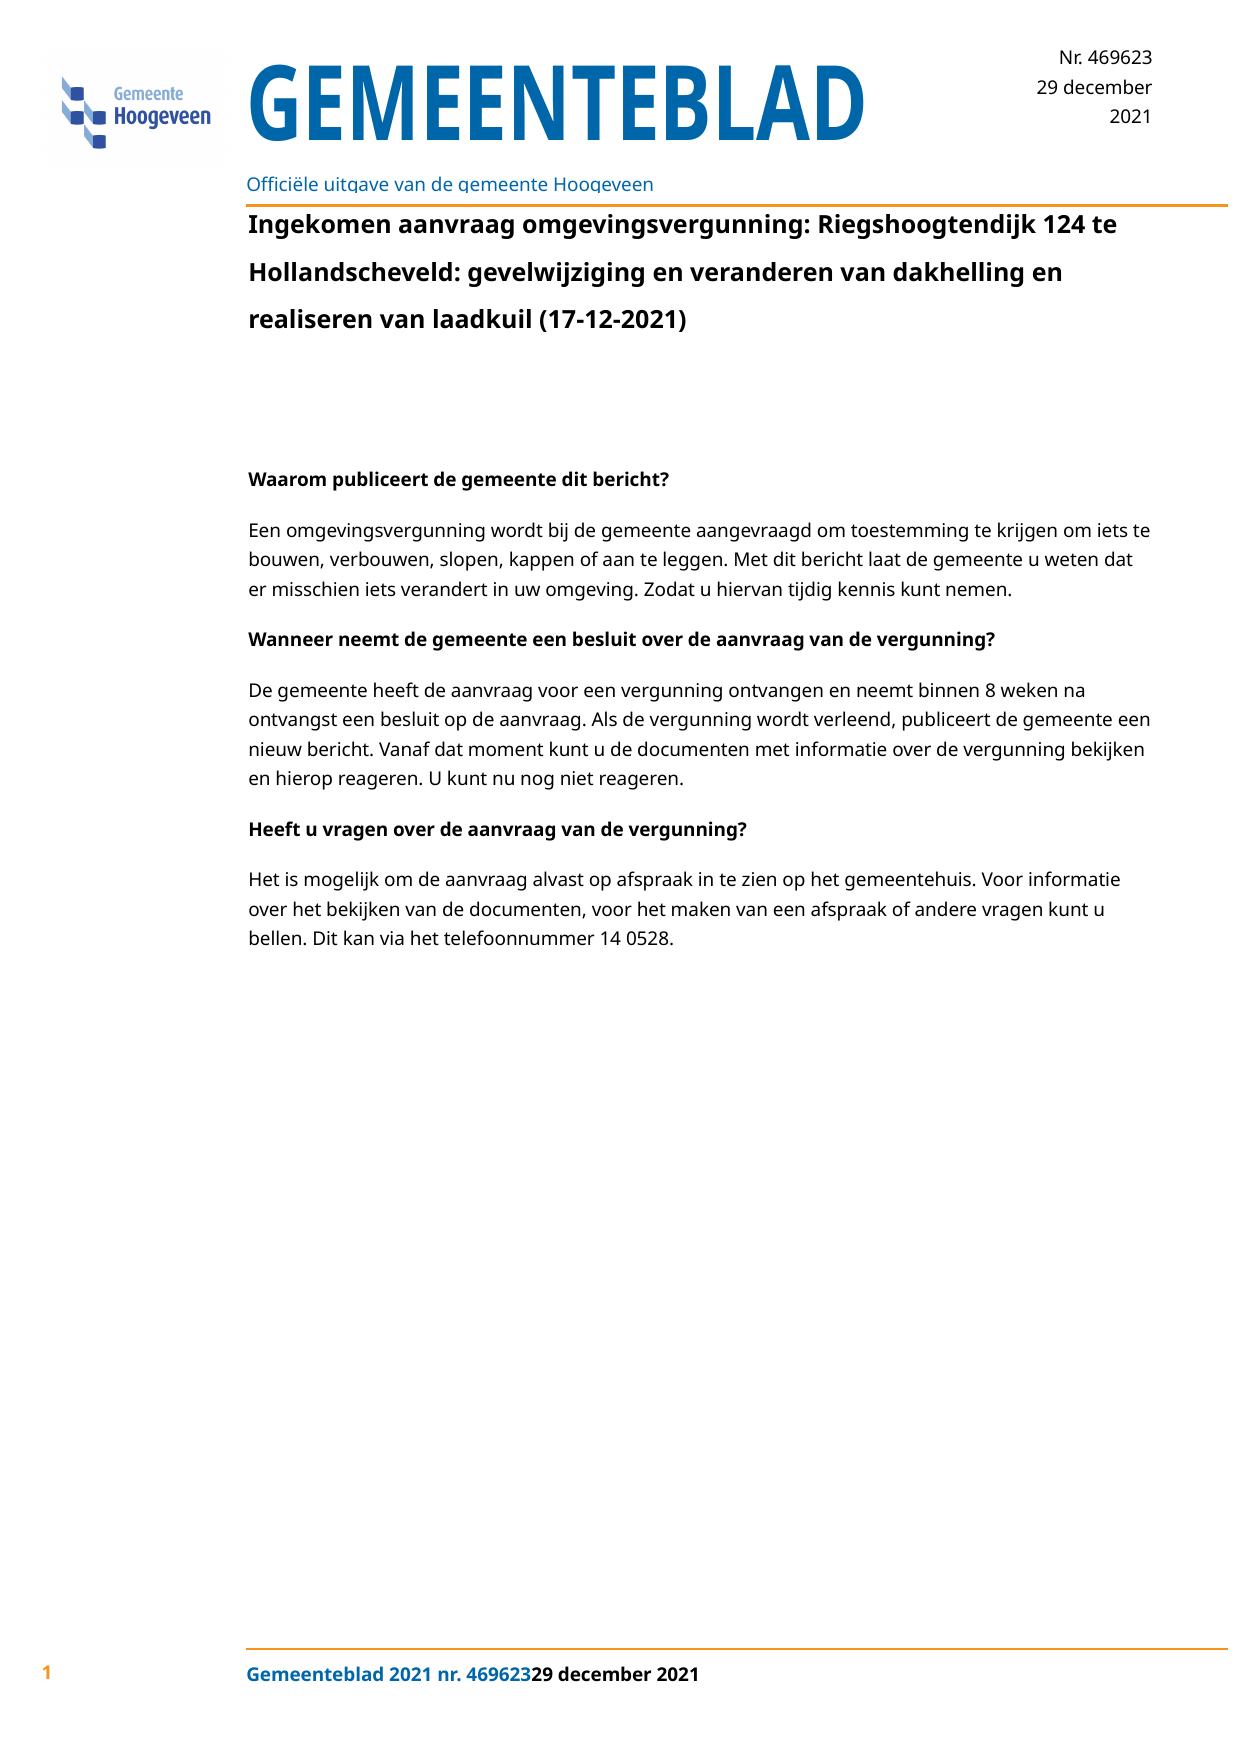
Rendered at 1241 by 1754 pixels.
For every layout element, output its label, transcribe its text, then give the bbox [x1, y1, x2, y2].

text De gemeente heeft de aanvraag voor een vergunning ontvangen en neemt binnen 8 weken na ontvangst een besluit op de aanvraag. Als de vergunning wordt verleend, publiceert de gemeente een nieuw bericht. Vanaf dat moment kunt u de documenten met informatie over de vergunning bekijken en hierop reageren. U kunt nu nog niet reageren. [248, 677, 1152, 791]
picture [41, 47, 231, 172]
text Ingekomen aanvraag omgevingsvergunning: Riegshoogtendijk 124 te Hollandscheveld: gevelwijziging en veranderen van dakhelling en realiseren van laadkuil (17-12-2021) [248, 207, 1152, 336]
text Heeft u vragen over de aanvraag van de vergunning? [248, 816, 1152, 842]
text Wanneer neemt de gemeente een besluit over de aanvraag van de vergunning? [248, 626, 1152, 652]
text Een omgevingsvergunning wordt bij de gemeente aangevraagd om toestemming te krijgen om iets te bouwen, verbouwen, slopen, kappen of aan te leggen. Met dit bericht laat de gemeente u weten dat er misschien iets verandert in uw omgeving. Zodat u hiervan tijdig kennis kunt nemen. [248, 517, 1152, 602]
text Waarom publiceert de gemeente dit bericht? [248, 466, 1152, 492]
text Het is mogelijk om de aanvraag alvast op afspraak in te zien op het gemeentehuis. Voor informatie over het bekijken van de documenten, voor het maken van een afspraak of andere vragen kunt u bellen. Dit kan via het telefoonnummer 14 0528. [248, 866, 1152, 951]
